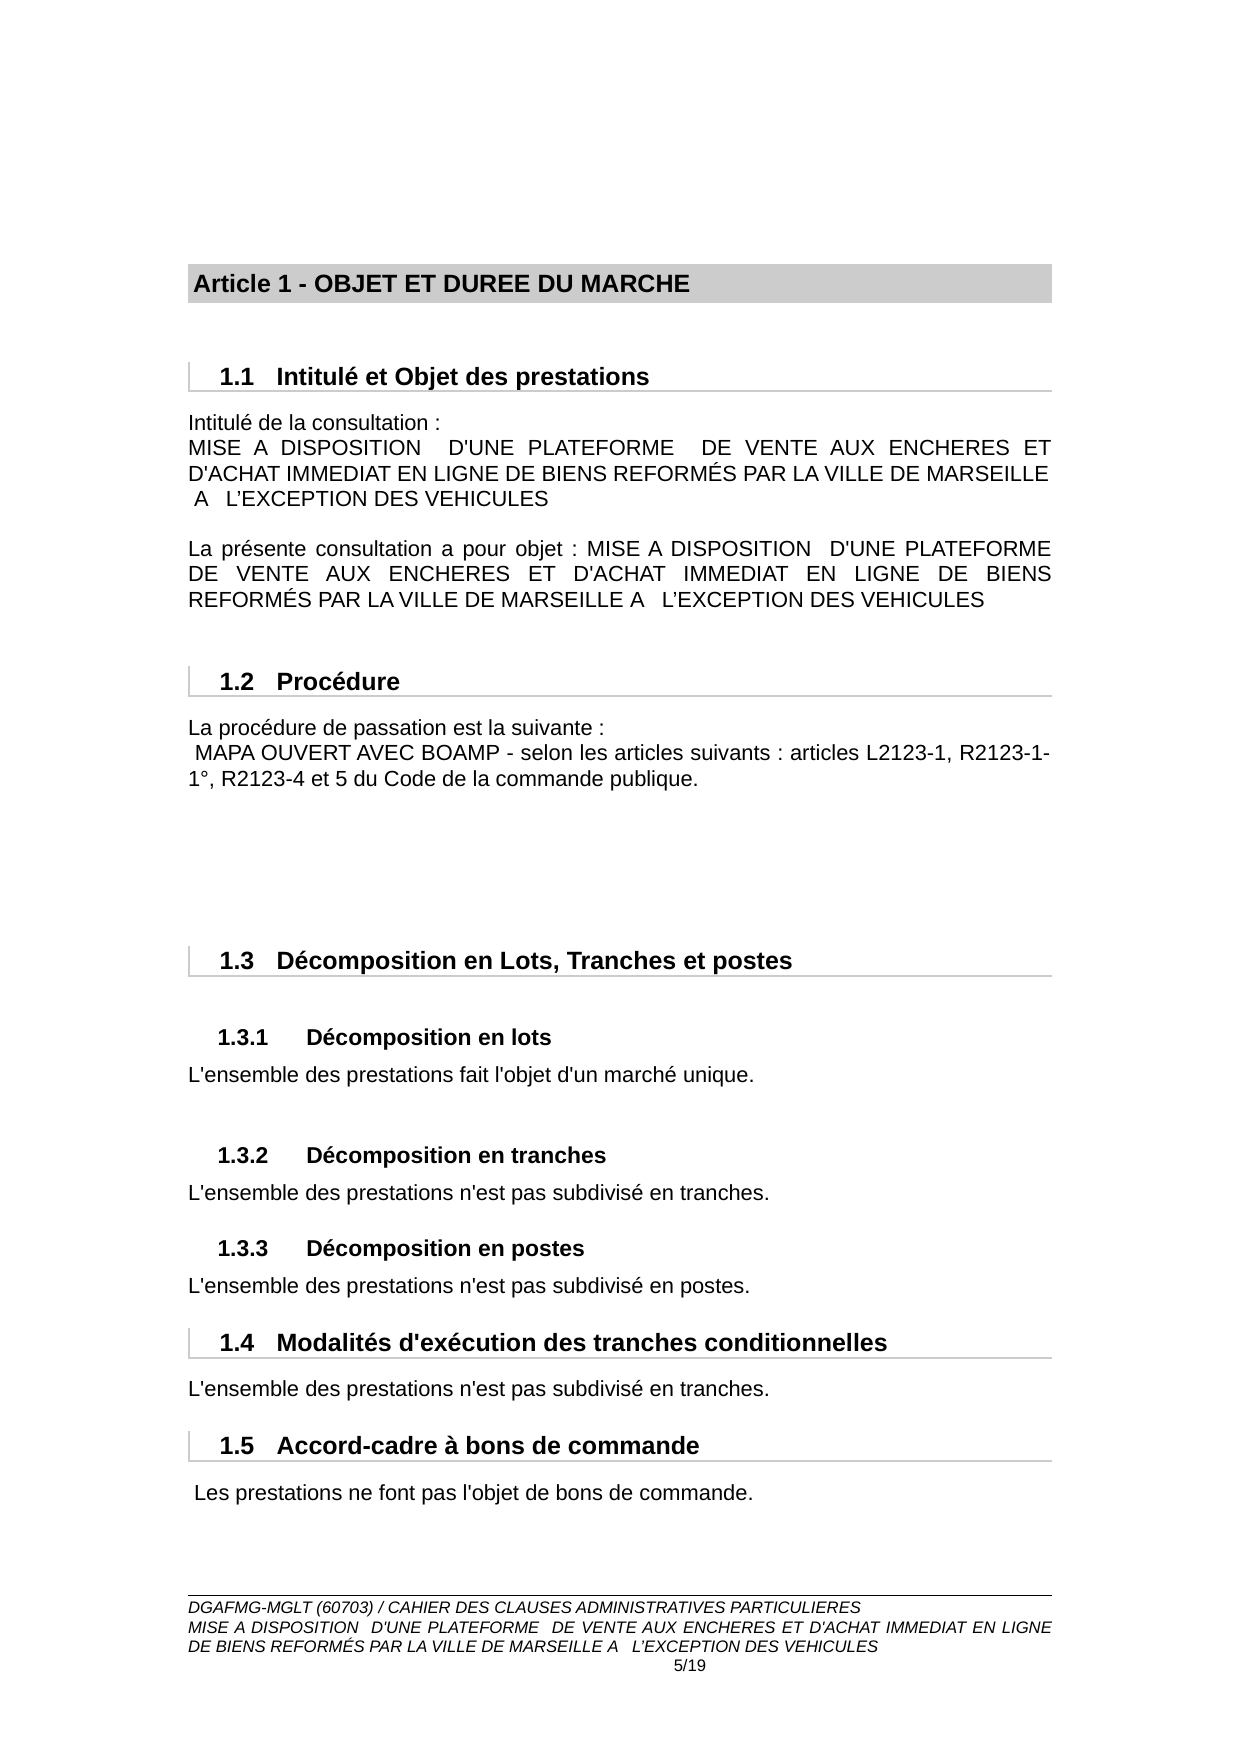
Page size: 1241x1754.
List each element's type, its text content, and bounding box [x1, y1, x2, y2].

text L'ensemble des prestations n'est pas subdivisé en tranches. [188, 1180, 1052, 1206]
text Les prestations ne font pas l'objet de bons de commande. [188, 1479, 1052, 1505]
subtitle OBJET ET DUREE DU MARCHE [190, 266, 1050, 300]
text MISE A DISPOSITION D'UNE PLATEFORME DE VENTE AUX ENCHERES ET D'ACHAT IMMEDIAT EN LIGNE DE BIENS REFORMÉS PAR LA VILLE DE MARSEILLE [188, 435, 1052, 486]
text MAPA OUVERT AVEC BOAMP - selon les articles suivants : articles L2123-1, R2123-1-1°, R2123-4 et 5 du Code de la commande publique. [188, 740, 1052, 791]
subtitle Procédure [190, 666, 1052, 695]
text La procédure de passation est la suivante : [188, 715, 1052, 740]
subtitle Décomposition en postes [188, 1235, 1052, 1261]
text A L’EXCEPTION DES VEHICULES [188, 486, 1052, 511]
subtitle Modalités d'exécution des tranches conditionnelles [190, 1328, 1052, 1357]
subtitle Décomposition en tranches [188, 1142, 1052, 1168]
subtitle Accord-cadre à bons de commande [190, 1431, 1052, 1460]
subtitle Décomposition en Lots, Tranches et postes [190, 946, 1052, 975]
text L'ensemble des prestations fait l'objet d'un marché unique. [188, 1062, 1052, 1087]
subtitle Intitulé et Objet des prestations [190, 362, 1052, 390]
subtitle Décomposition en lots [188, 1024, 1052, 1051]
text Intitulé de la consultation : [188, 410, 1052, 435]
text L'ensemble des prestations n'est pas subdivisé en tranches. [188, 1376, 1052, 1402]
text L'ensemble des prestations n'est pas subdivisé en postes. [188, 1273, 1052, 1298]
text La présente consultation a pour objet : MISE A DISPOSITION D'UNE PLATEFORME DE VENTE AUX ENCHERES ET D'ACHAT IMMEDIAT EN LIGNE DE BIENS REFORMÉS PAR LA VILLE DE MARSEILLE A L’EXCEPTION DES VEHICULES [188, 536, 1052, 612]
